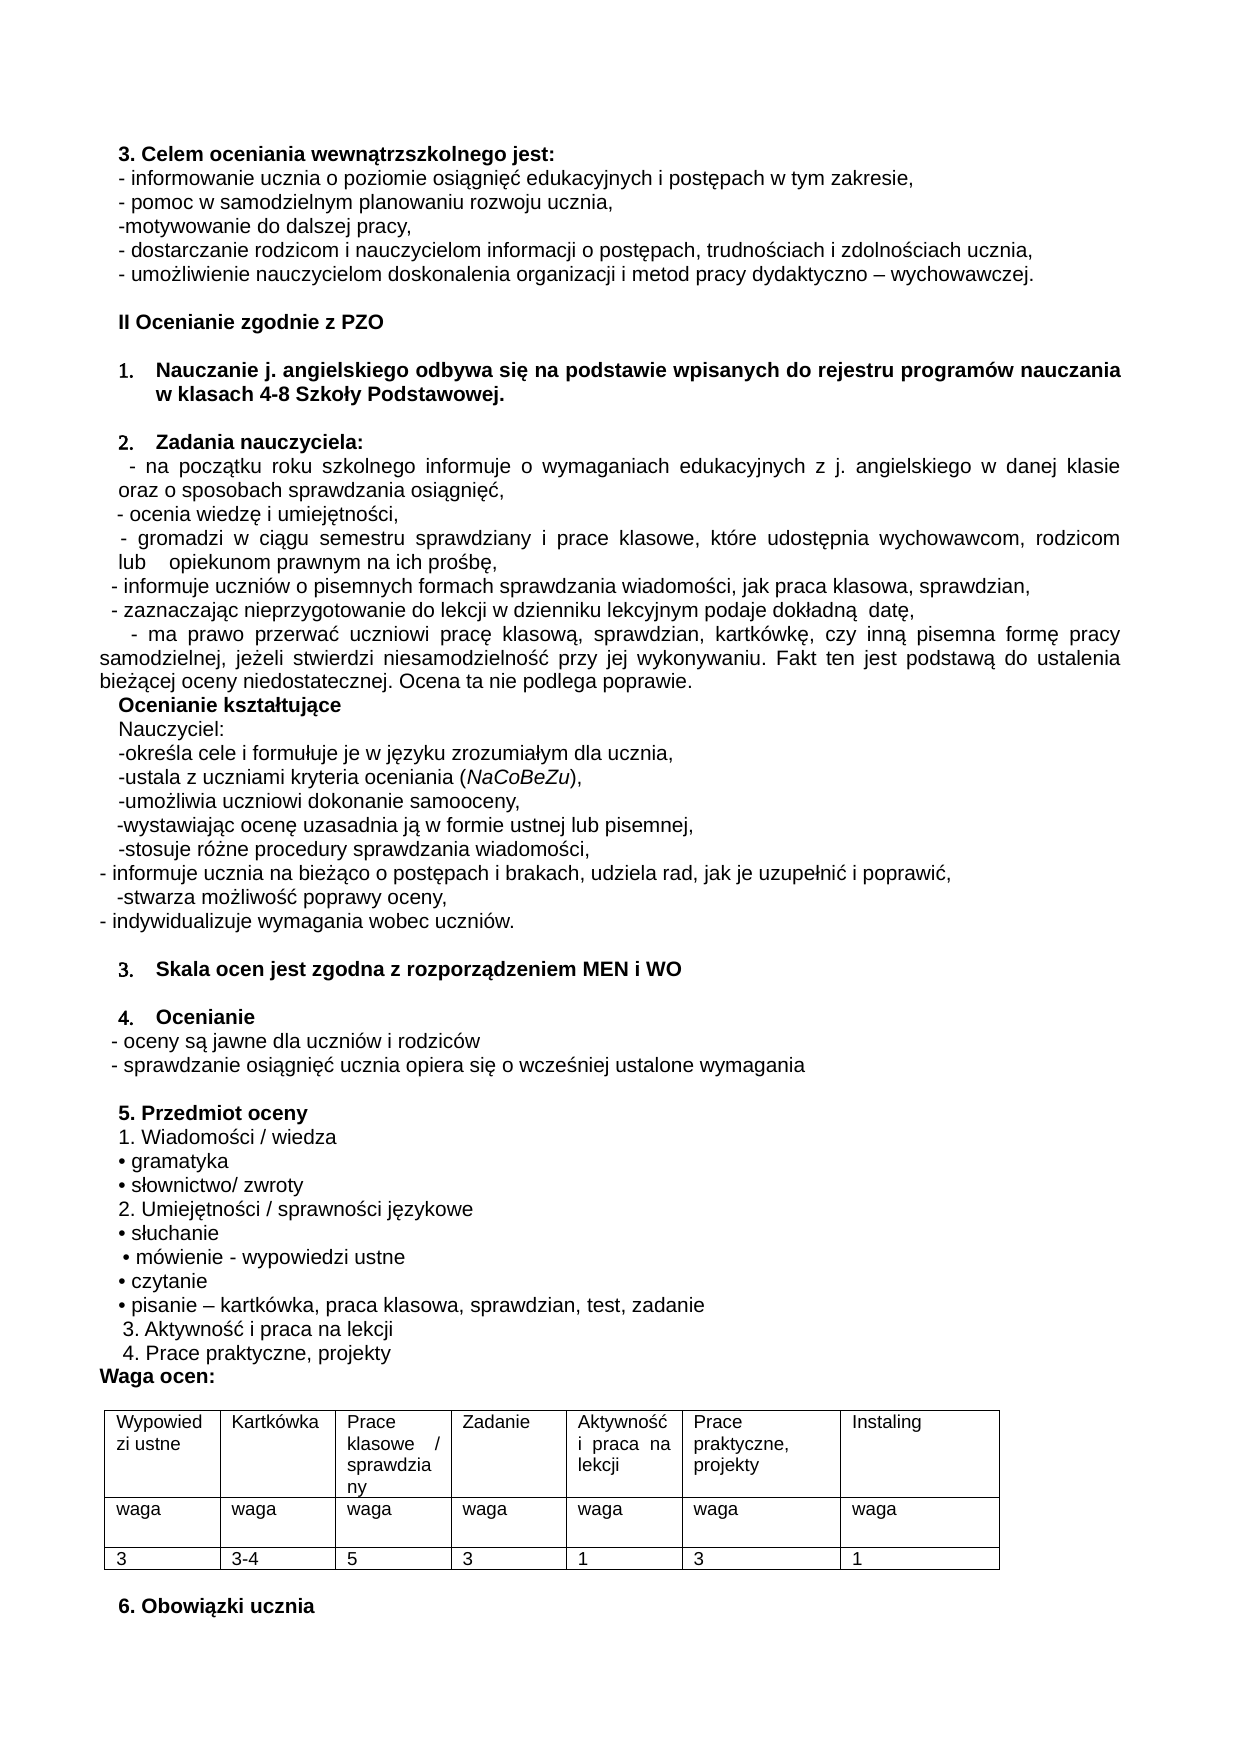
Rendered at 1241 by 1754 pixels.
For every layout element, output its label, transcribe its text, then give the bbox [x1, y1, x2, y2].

text - sprawdzanie osiągnięć ucznia opiera się o wcześniej ustalone wymagania [99, 1053, 1122, 1077]
text • słownictwo/ zwroty [118, 1173, 1122, 1197]
text II Ocenianie zgodnie z PZO [118, 310, 1122, 334]
text - zaznaczając nieprzygotowanie do lekcji w dzienniku lekcyjnym podaje dokładną datę, [99, 597, 1122, 621]
table_cell waga [452, 1498, 566, 1547]
text • gramatyka [118, 1149, 1122, 1173]
table_cell waga [567, 1498, 682, 1547]
text - informuje ucznia na bieżąco o postępach i brakach, udziela rad, jak je uzupełnić i poprawić, [99, 861, 1122, 885]
text -określa cele i formułuje je w języku zrozumiałym dla ucznia, [118, 741, 1122, 765]
table_cell waga [336, 1498, 451, 1547]
text - umożliwienie nauczycielom doskonalenia organizacji i metod pracy dydaktyczno – wychowawczej. [118, 262, 1122, 286]
table_header Instaling [841, 1411, 999, 1497]
table_header Zadanie [452, 1411, 566, 1497]
table_cell 3 [452, 1548, 566, 1569]
table_cell waga [841, 1498, 999, 1547]
text - ma prawo przerwać uczniowi pracę klasową, sprawdzian, kartkówkę, czy inną pisemna formę pracy samodzielnej, jeżeli stwierdzi niesamodzielność przy jej wykonywaniu. Fakt ten jest podstawą do ustalenia bieżącej oceny niedostatecznej. Ocena ta nie podlega poprawie. [99, 621, 1122, 693]
text - ocenia wiedzę i umiejętności, [99, 502, 1122, 526]
text Waga ocen: [99, 1364, 1122, 1388]
text 4. Prace praktyczne, projekty [99, 1340, 1122, 1364]
text • czytanie [118, 1268, 1122, 1292]
table_cell waga [683, 1498, 840, 1547]
table_header Prace praktyczne, projekty [683, 1411, 840, 1497]
table_cell 3 [683, 1548, 840, 1569]
text - oceny są jawne dla uczniów i rodziców [99, 1029, 1122, 1053]
text • słuchanie [118, 1221, 1122, 1244]
text 3. Aktywność i praca na lekcji [99, 1316, 1122, 1340]
text -motywowanie do dalszej pracy, [118, 214, 1122, 238]
table_cell 5 [336, 1548, 451, 1569]
text -stwarza możliwość poprawy oceny, [99, 885, 1122, 909]
table_cell waga [221, 1498, 335, 1547]
text -umożliwia uczniowi dokonanie samooceny, [118, 789, 1122, 813]
list Zadania nauczyciela: [118, 430, 1122, 454]
text -wystawiając ocenę uzasadnia ją w formie ustnej lub pisemnej, [99, 813, 1122, 837]
text • mówienie - wypowiedzi ustne [99, 1244, 1122, 1268]
text 5. Przedmiot oceny [118, 1101, 1122, 1125]
text 2. Umiejętności / sprawności językowe [118, 1197, 1122, 1221]
list Ocenianie [118, 1005, 1122, 1029]
text - gromadzi w ciągu semestru sprawdziany i prace klasowe, które udostępnia wychowawcom, rodzicom lub opiekunom prawnym na ich prośbę, [99, 526, 1122, 573]
text - pomoc w samodzielnym planowaniu rozwoju ucznia, [118, 190, 1122, 214]
text - informowanie ucznia o poziomie osiągnięć edukacyjnych i postępach w tym zakresie, [118, 166, 1122, 190]
table_cell 3-4 [221, 1548, 335, 1569]
table_cell 3 [105, 1548, 220, 1569]
table_header Aktywność i praca na lekcji [567, 1411, 682, 1497]
table_header Wypowiedzi ustne [105, 1411, 220, 1497]
table_cell 1 [567, 1548, 682, 1569]
text 1. Wiadomości / wiedza [118, 1125, 1122, 1149]
text 6. Obowiązki ucznia [99, 1594, 1122, 1618]
text - dostarczanie rodzicom i nauczycielom informacji o postępach, trudnościach i zdolnościach ucznia, [118, 238, 1122, 262]
list Nauczanie j. angielskiego odbywa się na podstawie wpisanych do rejestru programów nauczania w klasach 4-8 Szkoły Podstawowej. [118, 358, 1122, 406]
text Ocenianie kształtujące [118, 693, 1122, 717]
text Nauczyciel: [118, 717, 1122, 741]
text - informuje uczniów o pisemnych formach sprawdzania wiadomości, jak praca klasowa, sprawdzian, [99, 573, 1122, 597]
table_cell 1 [841, 1548, 999, 1569]
text - indywidualizuje wymagania wobec uczniów. [99, 909, 1122, 933]
text 3. Celem oceniania wewnątrzszkolnego jest: [118, 142, 1122, 166]
text -stosuje różne procedury sprawdzania wiadomości, [118, 837, 1122, 861]
table_header Prace klasowe / sprawdziany [336, 1411, 451, 1497]
text -ustala z uczniami kryteria oceniania (NaCoBeZu), [118, 765, 1122, 789]
text • pisanie – kartkówka, praca klasowa, sprawdzian, test, zadanie [118, 1292, 1122, 1316]
table_header Kartkówka [221, 1411, 335, 1497]
text - na początku roku szkolnego informuje o wymaganiach edukacyjnych z j. angielskiego w danej klasie oraz o sposobach sprawdzania osiągnięć, [99, 454, 1122, 502]
list Skala ocen jest zgodna z rozporządzeniem MEN i WO [118, 957, 1122, 981]
table_cell waga [105, 1498, 220, 1547]
